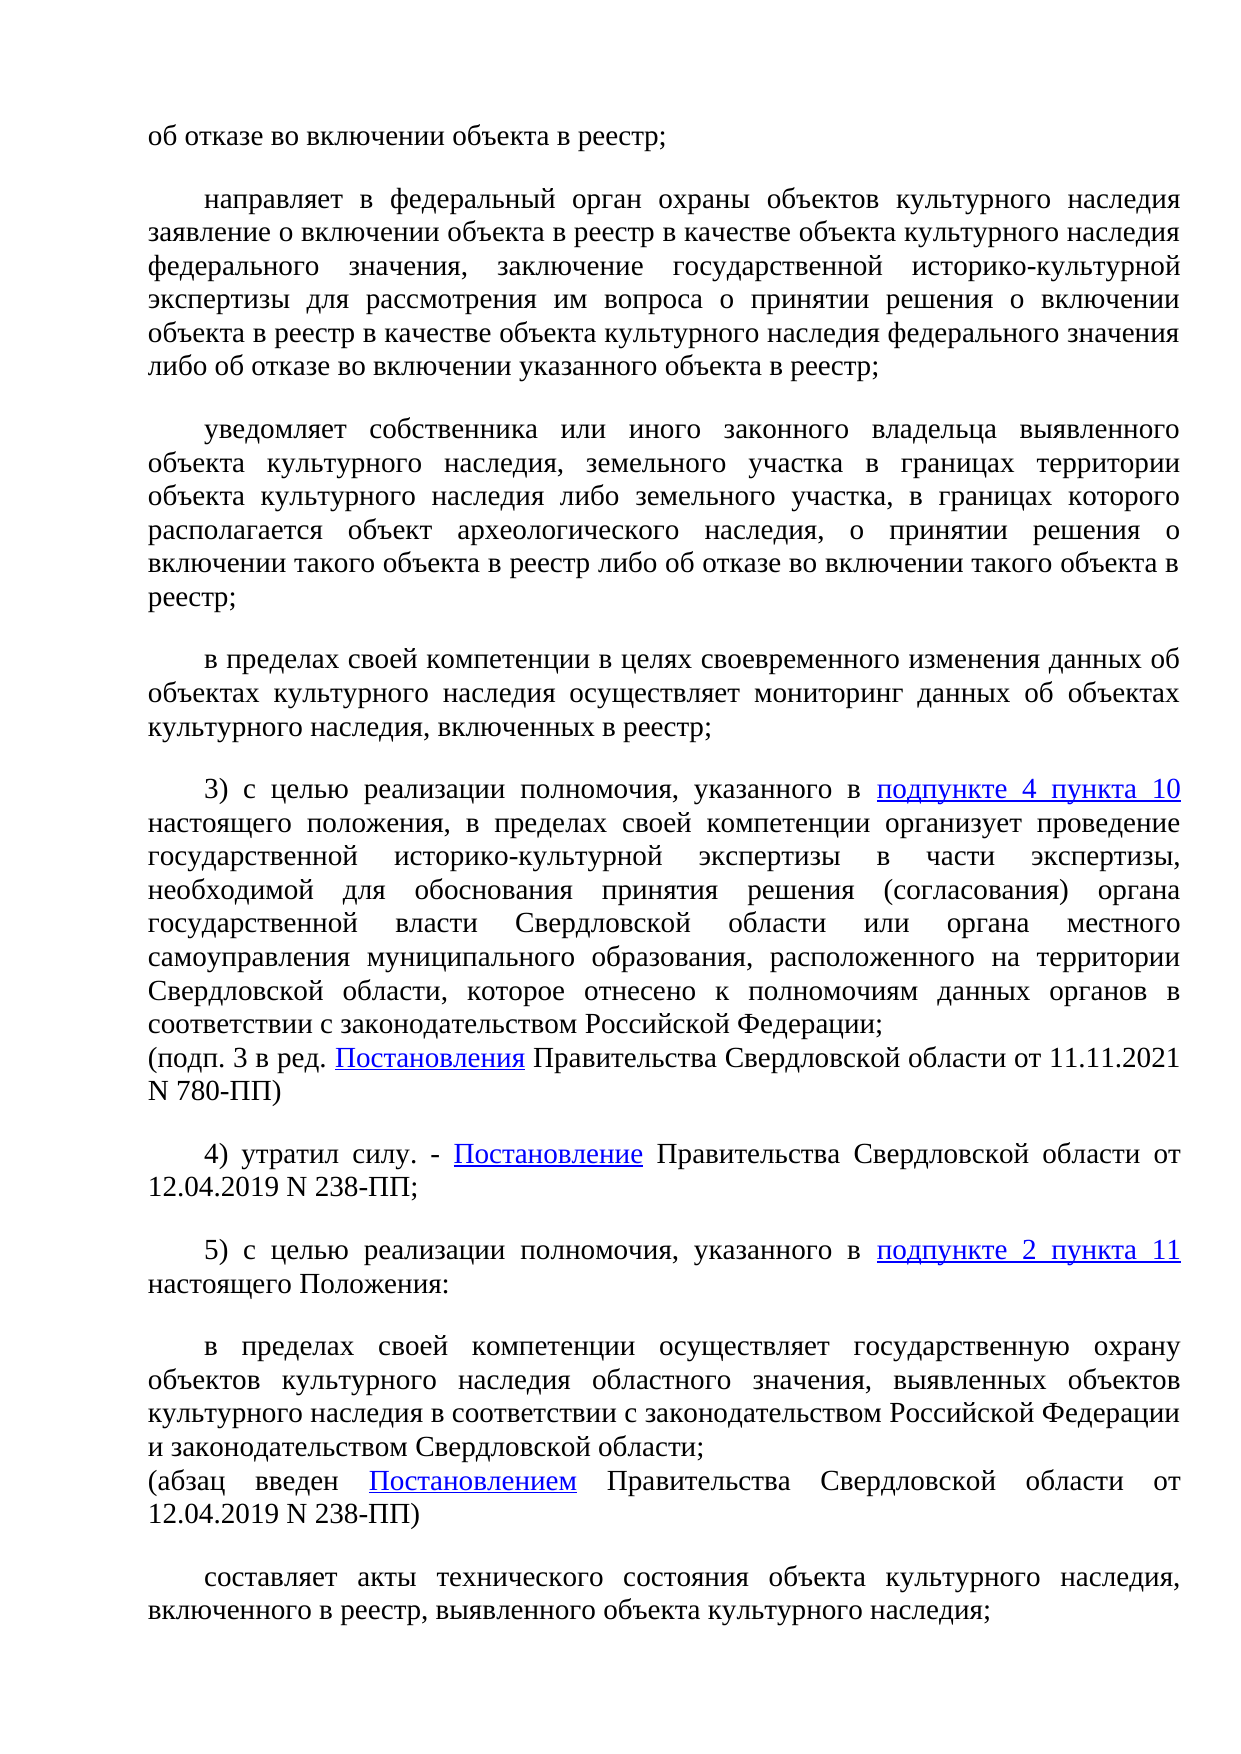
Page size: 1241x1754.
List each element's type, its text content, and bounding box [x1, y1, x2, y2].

text в пределах своей компетенции в целях своевременного изменения данных об объектах культурного наследия осуществляет мониторинг данных об объектах культурного наследия, включенных в реестр; [148, 642, 1181, 742]
text об отказе во включении объекта в реестр; [148, 118, 1181, 152]
text в пределах своей компетенции осуществляет государственную охрану объектов культурного наследия областного значения, выявленных объектов культурного наследия в соответствии с законодательством Российской Федерации и законодательством Свердловской области; [148, 1328, 1181, 1463]
text составляет акты технического состояния объекта культурного наследия, включенного в реестр, выявленного объекта культурного наследия; [148, 1559, 1181, 1626]
text (абзац введен Постановлением Правительства Свердловской области от 12.04.2019 N 238-ПП) [148, 1463, 1181, 1530]
text 3) с целью реализации полномочия, указанного в подпункте 4 пункта 10 настоящего положения, в пределах своей компетенции организует проведение государственной историко-культурной экспертизы в части экспертизы, необходимой для обоснования принятия решения (согласования) органа государственной власти Свердловской области или органа местного самоуправления муниципального образования, расположенного на территории Свердловской области, которое отнесено к полномочиям данных органов в соответствии с законодательством Российской Федерации; [148, 771, 1181, 1040]
text 5) с целью реализации полномочия, указанного в подпункте 2 пункта 11 настоящего Положения: [148, 1232, 1181, 1299]
text направляет в федеральный орган охраны объектов культурного наследия заявление о включении объекта в реестр в качестве объекта культурного наследия федерального значения, заключение государственной историко-культурной экспертизы для рассмотрения им вопроса о принятии решения о включении объекта в реестр в качестве объекта культурного наследия федерального значения либо об отказе во включении указанного объекта в реестр; [148, 181, 1181, 382]
text 4) утратил силу. - Постановление Правительства Свердловской области от 12.04.2019 N 238-ПП; [148, 1136, 1181, 1203]
text (подп. 3 в ред. Постановления Правительства Свердловской области от 11.11.2021 N 780-ПП) [148, 1040, 1181, 1107]
text уведомляет собственника или иного законного владельца выявленного объекта культурного наследия, земельного участка в границах территории объекта культурного наследия либо земельного участка, в границах которого располагается объект археологического наследия, о принятии решения о включении такого объекта в реестр либо об отказе во включении такого объекта в реестр; [148, 411, 1181, 612]
